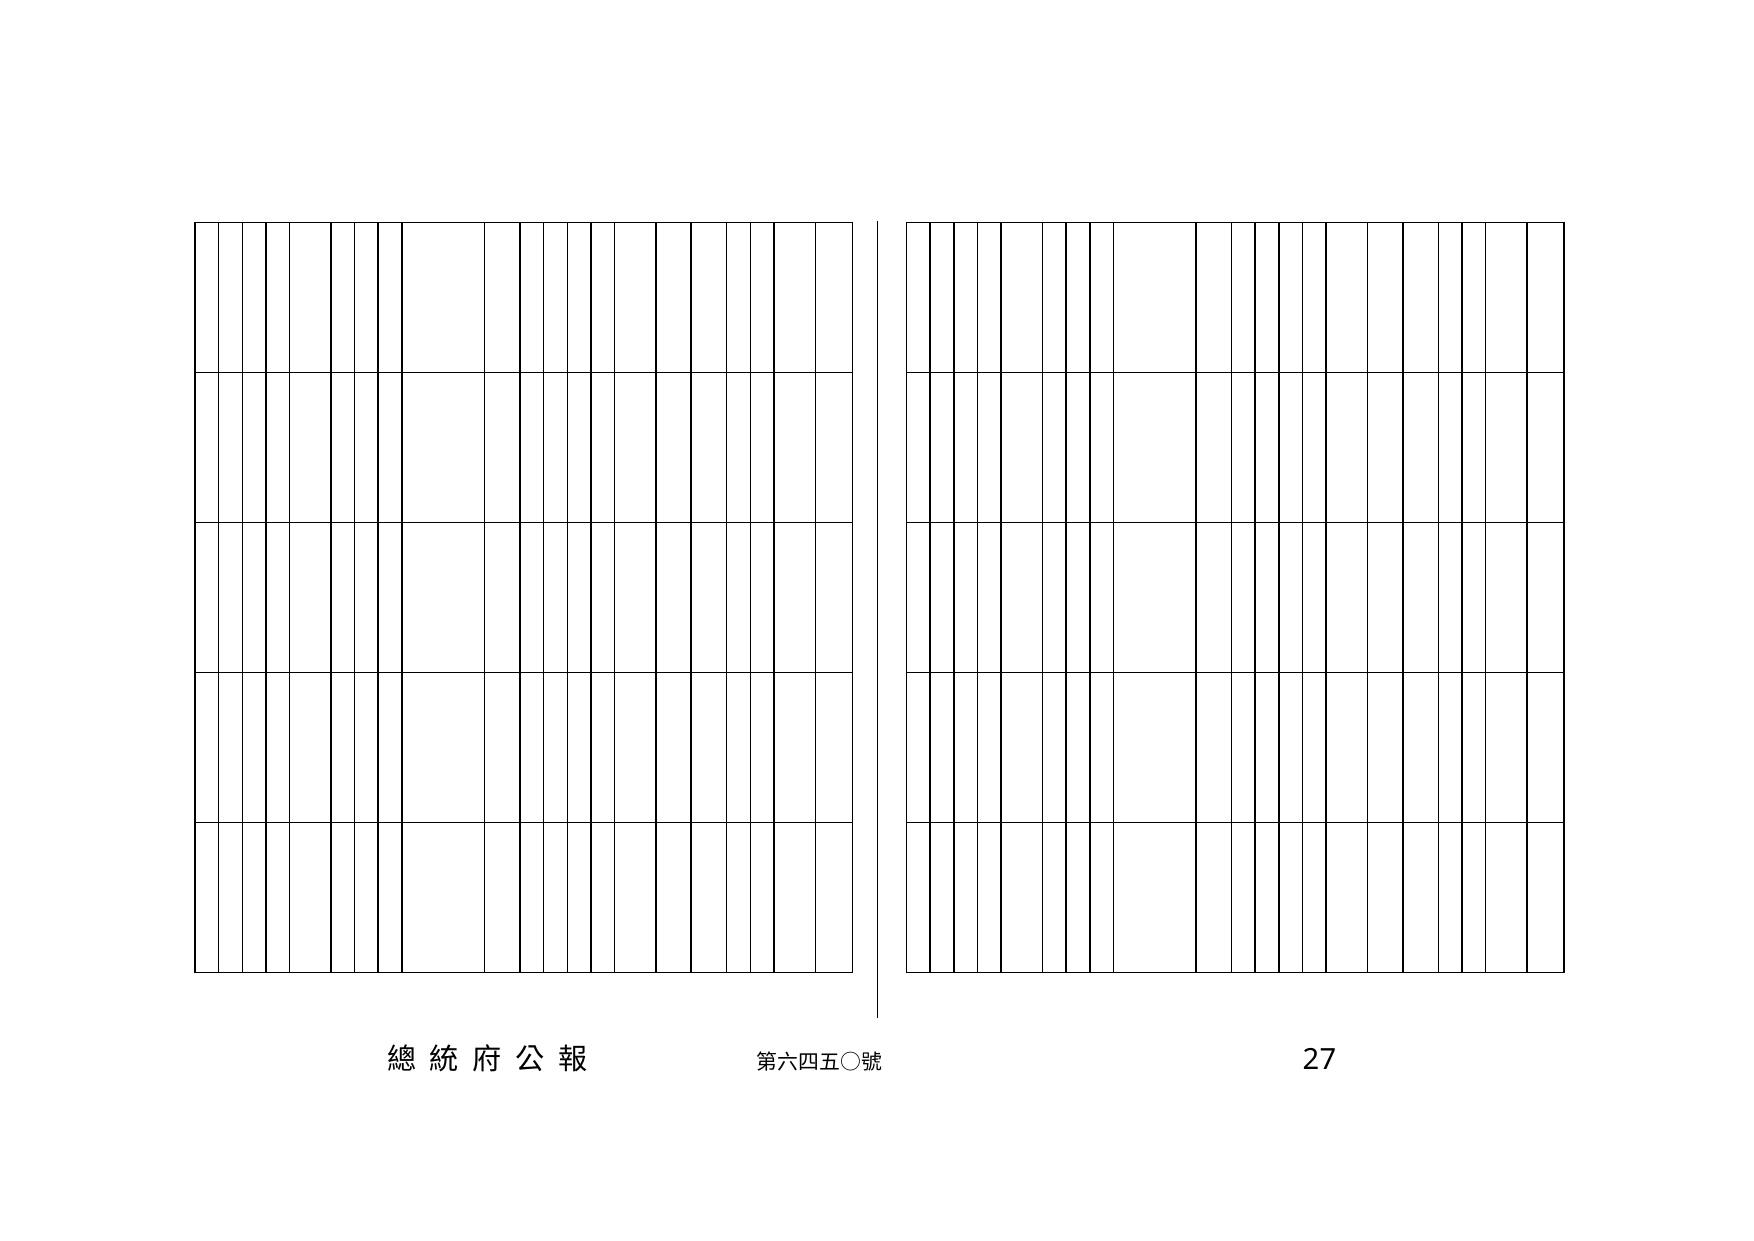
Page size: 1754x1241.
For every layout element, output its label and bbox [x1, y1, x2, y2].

table_cell [521, 823, 543, 972]
table_cell [727, 823, 750, 972]
table_cell [544, 523, 567, 672]
table_cell [403, 373, 484, 522]
table_cell [1486, 223, 1526, 372]
table_cell [955, 673, 977, 822]
table_cell [355, 223, 377, 372]
table_cell [1114, 223, 1195, 372]
table_cell [1256, 673, 1278, 822]
table_cell [290, 223, 330, 372]
table_cell [692, 223, 726, 372]
table_cell [1197, 373, 1231, 522]
table_cell [219, 223, 242, 372]
table_cell [1528, 673, 1563, 822]
table_cell [267, 373, 289, 522]
table_cell [267, 523, 289, 672]
table_cell [1197, 223, 1231, 372]
table_cell [978, 823, 1000, 972]
table_cell [727, 223, 750, 372]
table_cell [267, 823, 289, 972]
table_cell [1439, 673, 1461, 822]
table_cell [727, 523, 750, 672]
table_cell [955, 223, 977, 372]
table_cell [544, 673, 567, 822]
table_cell [1486, 373, 1526, 522]
table_cell [568, 523, 590, 672]
table_cell [978, 673, 1000, 822]
table_cell [692, 673, 726, 822]
table_cell [1368, 223, 1402, 372]
table_cell [816, 223, 852, 372]
table_cell [1256, 823, 1278, 972]
table_cell [379, 673, 401, 822]
table_cell [1404, 823, 1438, 972]
table_cell [1528, 823, 1563, 972]
table_cell [403, 523, 484, 672]
table_cell [290, 673, 330, 822]
table_cell [657, 523, 690, 672]
table_cell [615, 373, 655, 522]
table_cell [1528, 523, 1563, 672]
table_cell [290, 823, 330, 972]
table_cell [290, 373, 330, 522]
table_cell [243, 673, 265, 822]
table_cell [568, 823, 590, 972]
table_cell [1303, 523, 1325, 672]
table_cell [1067, 373, 1089, 522]
table_cell [485, 673, 519, 822]
table_cell [1327, 673, 1367, 822]
table_cell [775, 673, 815, 822]
table_cell [403, 223, 484, 372]
table_cell [1463, 373, 1485, 522]
table_cell [267, 223, 289, 372]
table_cell [521, 673, 543, 822]
table_cell [816, 523, 852, 672]
table_cell [1197, 673, 1231, 822]
table_cell [1486, 673, 1526, 822]
table_cell [1043, 523, 1065, 672]
table_cell [1280, 523, 1302, 672]
table_cell [1232, 373, 1254, 522]
table_cell [1439, 523, 1461, 672]
table_cell [1256, 223, 1278, 372]
table_cell [1404, 523, 1438, 672]
table_cell [332, 823, 354, 972]
table_cell [1303, 373, 1325, 522]
table_cell [290, 523, 330, 672]
table_cell [751, 823, 773, 972]
table_cell [775, 373, 815, 522]
table_cell [978, 223, 1000, 372]
table_cell [907, 823, 929, 972]
table_cell [1002, 523, 1042, 672]
table_cell [1368, 523, 1402, 672]
table_cell [243, 523, 265, 672]
table_cell [907, 523, 929, 672]
table_cell [1280, 823, 1302, 972]
table_cell [692, 823, 726, 972]
table_cell [1091, 673, 1113, 822]
table_cell [485, 523, 519, 672]
table_cell [485, 823, 519, 972]
table_cell [727, 673, 750, 822]
table_cell [692, 523, 726, 672]
table_cell [1528, 223, 1563, 372]
table_cell [1327, 823, 1367, 972]
table_cell [727, 373, 750, 522]
table_cell [931, 823, 953, 972]
table_cell [379, 223, 401, 372]
table_cell [403, 823, 484, 972]
table_cell [978, 373, 1000, 522]
table_cell [751, 223, 773, 372]
table_cell [615, 823, 655, 972]
table_cell [1232, 523, 1254, 672]
table_cell [615, 223, 655, 372]
table_cell [196, 223, 218, 372]
table_cell [544, 823, 567, 972]
table_cell [243, 823, 265, 972]
table_cell [1114, 373, 1195, 522]
table_cell [907, 373, 929, 522]
table_cell [332, 673, 354, 822]
table_cell [592, 373, 614, 522]
table_cell [1043, 673, 1065, 822]
table_cell [1091, 373, 1113, 522]
table_cell [1528, 373, 1563, 522]
table_cell [1486, 823, 1526, 972]
table_cell [403, 673, 484, 822]
table_cell [592, 823, 614, 972]
table_cell [931, 673, 953, 822]
table_cell [1463, 523, 1485, 672]
table_cell [196, 523, 218, 672]
table_cell [615, 523, 655, 672]
table_cell [1280, 673, 1302, 822]
table_cell [544, 223, 567, 372]
table_cell [485, 223, 519, 372]
table_cell [907, 223, 929, 372]
table_cell [1067, 823, 1089, 972]
table_cell [1002, 823, 1042, 972]
table_cell [1197, 523, 1231, 672]
table_cell [775, 223, 815, 372]
table_cell [751, 373, 773, 522]
table_cell [485, 373, 519, 522]
table_cell [931, 523, 953, 672]
table_cell [521, 523, 543, 672]
table_cell [1486, 523, 1526, 672]
table_cell [657, 223, 690, 372]
table_cell [355, 373, 377, 522]
table_cell [521, 223, 543, 372]
table_cell [1327, 373, 1367, 522]
table_cell [931, 373, 953, 522]
table_cell [1463, 823, 1485, 972]
table_cell [521, 373, 543, 522]
table_cell [1280, 373, 1302, 522]
table_cell [379, 523, 401, 672]
table_cell [355, 673, 377, 822]
table_cell [332, 223, 354, 372]
table_cell [775, 523, 815, 672]
table_cell [955, 523, 977, 672]
table_cell [1463, 223, 1485, 372]
table_cell [816, 823, 852, 972]
table_cell [1091, 523, 1113, 672]
table_cell [332, 373, 354, 522]
table_cell [267, 673, 289, 822]
table_cell [219, 823, 242, 972]
table_cell [1067, 673, 1089, 822]
table_cell [657, 823, 690, 972]
table_cell [1303, 823, 1325, 972]
table_cell [355, 823, 377, 972]
table_cell [692, 373, 726, 522]
table_cell [955, 823, 977, 972]
table_cell [931, 223, 953, 372]
table_cell [1197, 823, 1231, 972]
table_cell [568, 223, 590, 372]
table_cell [544, 373, 567, 522]
table_cell [1327, 223, 1367, 372]
table_cell [1256, 523, 1278, 672]
table_cell [1404, 223, 1438, 372]
table_cell [196, 673, 218, 822]
table_cell [978, 523, 1000, 672]
table_cell [816, 373, 852, 522]
table_cell [1002, 223, 1042, 372]
table_cell [1067, 223, 1089, 372]
table_cell [657, 673, 690, 822]
table_cell [1232, 223, 1254, 372]
table_cell [657, 373, 690, 522]
table_cell [1463, 673, 1485, 822]
table_cell [592, 673, 614, 822]
table_cell [1232, 673, 1254, 822]
table_cell [1091, 223, 1113, 372]
table_cell [1303, 223, 1325, 372]
table_cell [592, 223, 614, 372]
table_cell [1256, 373, 1278, 522]
table_cell [751, 523, 773, 672]
table_cell [1232, 823, 1254, 972]
table_cell [1368, 673, 1402, 822]
table_cell [1368, 373, 1402, 522]
table_cell [355, 523, 377, 672]
table_cell [1327, 523, 1367, 672]
table_cell [379, 823, 401, 972]
table_cell [1439, 373, 1461, 522]
table_cell [907, 673, 929, 822]
table_cell [568, 373, 590, 522]
table_cell [1404, 373, 1438, 522]
table_cell [196, 823, 218, 972]
table_cell [816, 673, 852, 822]
table_cell [219, 673, 242, 822]
table_cell [332, 523, 354, 672]
table_cell [568, 673, 590, 822]
table_cell [751, 673, 773, 822]
table_cell [1002, 673, 1042, 822]
table_cell [1303, 673, 1325, 822]
table_cell [1091, 823, 1113, 972]
table_cell [379, 373, 401, 522]
table_cell [1043, 373, 1065, 522]
table_cell [592, 523, 614, 672]
table_cell [1439, 823, 1461, 972]
table_cell [219, 523, 242, 672]
table_cell [243, 373, 265, 522]
table_cell [196, 373, 218, 522]
table_cell [219, 373, 242, 522]
table_cell [1043, 823, 1065, 972]
table_cell [1114, 823, 1195, 972]
table_cell [1114, 523, 1195, 672]
table_cell [1439, 223, 1461, 372]
table_cell [1067, 523, 1089, 672]
table_cell [1368, 823, 1402, 972]
table_cell [955, 373, 977, 522]
table_cell [243, 223, 265, 372]
table_cell [1280, 223, 1302, 372]
table_cell [1043, 223, 1065, 372]
table_cell [1002, 373, 1042, 522]
table_cell [615, 673, 655, 822]
table_cell [775, 823, 815, 972]
table_cell [1404, 673, 1438, 822]
table_cell [1114, 673, 1195, 822]
